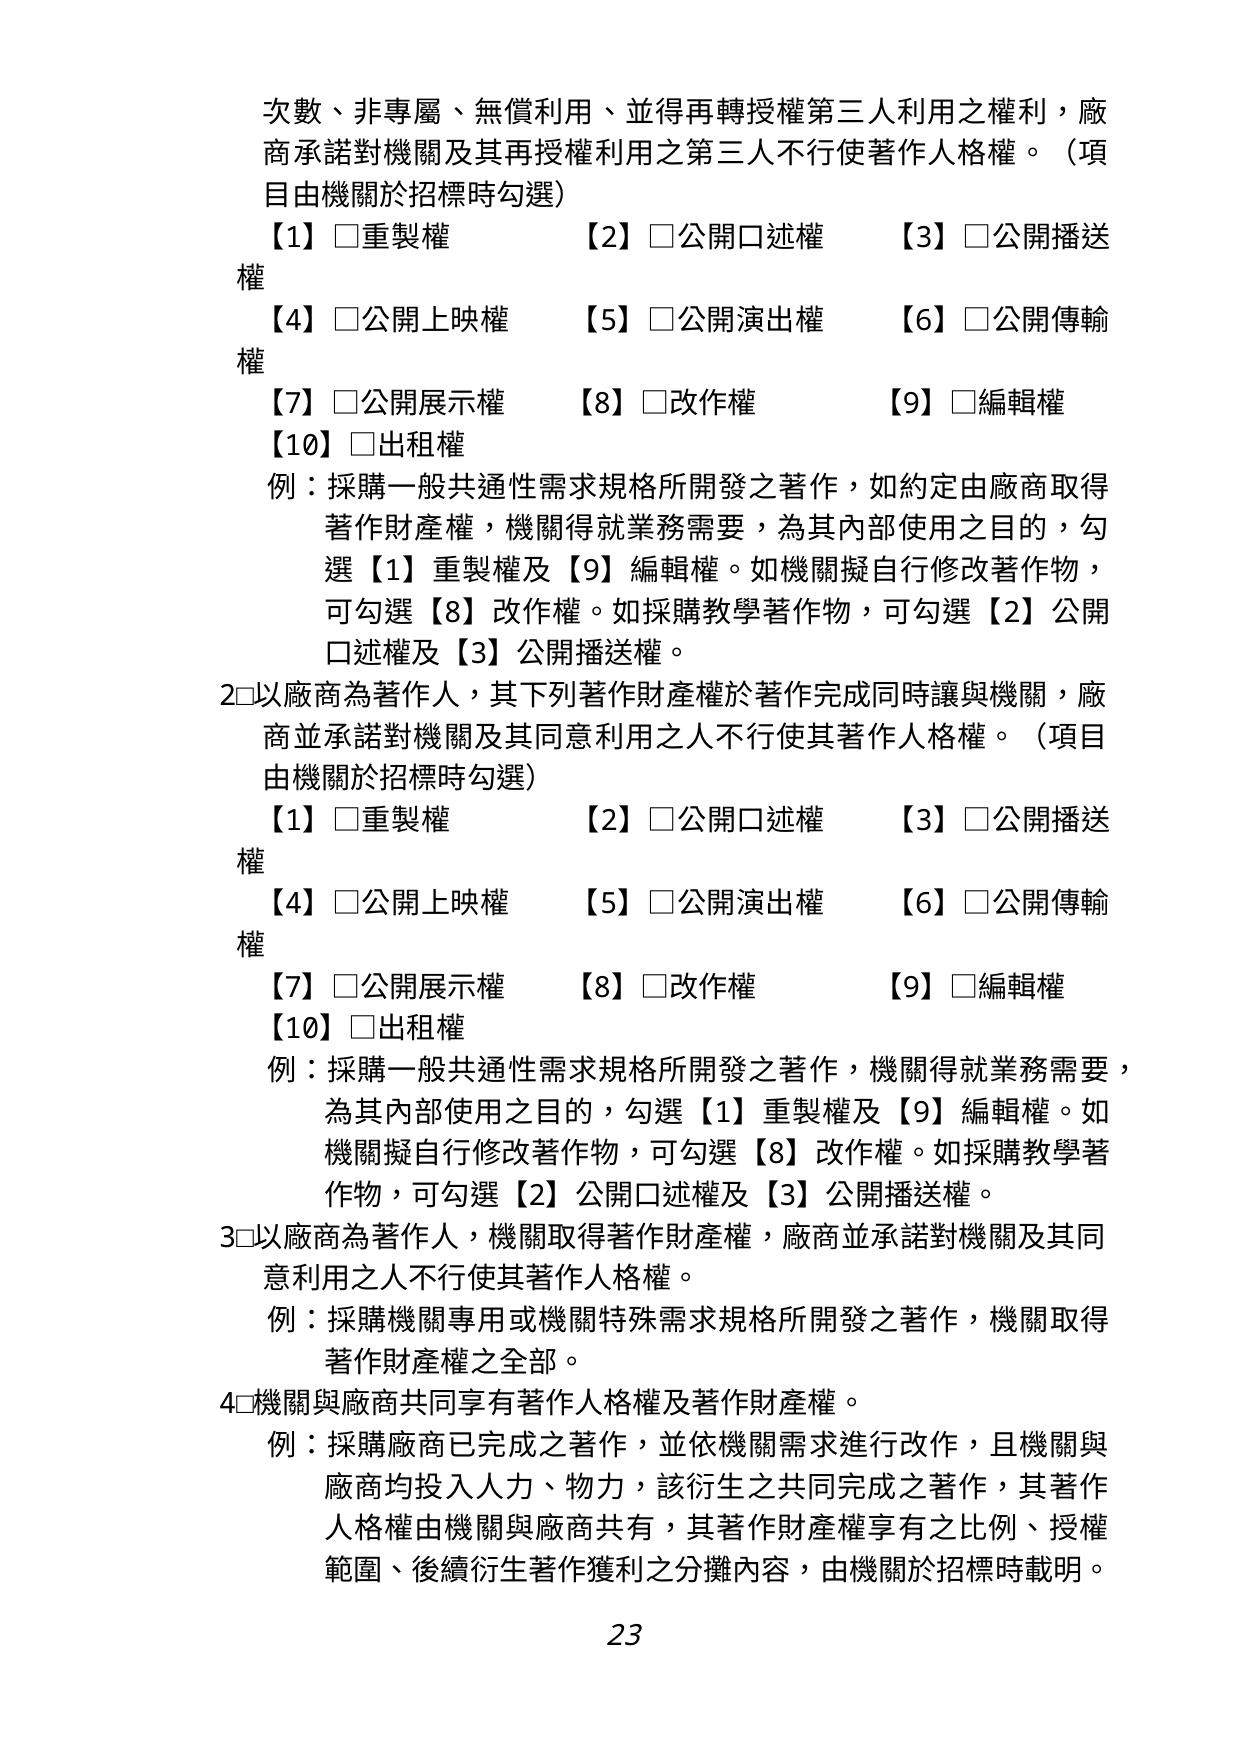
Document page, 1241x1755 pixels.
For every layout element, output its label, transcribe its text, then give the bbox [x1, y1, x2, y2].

text 例：採購一般共通性需求規格所開發之著作，機關得就業務需要，為其內部使用之目的，勾選【1】重製權及【9】編輯權。如機關擬自行修改著作物，可勾選【8】改作權。如採購教學著作物，可勾選【2】公開口述權及【3】公開播送權。 [267, 1047, 1110, 1214]
text 例：採購廠商已完成之著作，並依機關需求進行改作，且機關與廠商均投入人力、物力，該衍生之共同完成之著作，其著作人格權由機關與廠商共有，其著作財產權享有之比例、授權範圍、後續衍生著作獲利之分攤內容，由機關於招標時載明。 [267, 1422, 1110, 1589]
text 【7】□公開展示權 【8】□改作權 【9】□編輯權 [236, 380, 1110, 422]
text 【7】□公開展示權 【8】□改作權 【9】□編輯權 [236, 964, 1110, 1005]
text 【10】□出租權 [236, 1005, 1110, 1047]
text 【1】□重製權 【2】□公開口述權 【3】□公開播送權 [236, 214, 1110, 297]
text 例：採購一般共通性需求規格所開發之著作，如約定由廠商取得著作財產權，機關得就業務需要，為其內部使用之目的，勾選【1】重製權及【9】編輯權。如機關擬自行修改著作物，可勾選【8】改作權。如採購教學著作物，可勾選【2】公開口述權及【3】公開播送權。 [267, 464, 1110, 672]
text 例：採購機關專用或機關特殊需求規格所開發之著作，機關取得著作財產權之全部。 [267, 1297, 1110, 1380]
text 【10】□出租權 [236, 422, 1110, 464]
text 【4】□公開上映權 【5】□公開演出權 【6】□公開傳輸權 [236, 297, 1110, 380]
text 1□以廠商為著作人，並取得著作財產權，機關則享有不限時間、地域、次數、非專屬、無償利用、並得再轉授權第三人利用之權利，廠商承諾對機關及其再授權利用之第三人不行使著作人格權。（項目由機關於招標時勾選） [218, 89, 1108, 214]
text 2□以廠商為著作人，其下列著作財產權於著作完成同時讓與機關，廠商並承諾對機關及其同意利用之人不行使其著作人格權。（項目由機關於招標時勾選） [218, 672, 1108, 797]
text 3□以廠商為著作人，機關取得著作財產權，廠商並承諾對機關及其同意利用之人不行使其著作人格權。 [218, 1214, 1108, 1297]
text 4□機關與廠商共同享有著作人格權及著作財產權。 [218, 1380, 1108, 1422]
text 【4】□公開上映權 【5】□公開演出權 【6】□公開傳輸權 [236, 880, 1110, 964]
text 【1】□重製權 【2】□公開口述權 【3】□公開播送權 [236, 797, 1110, 880]
